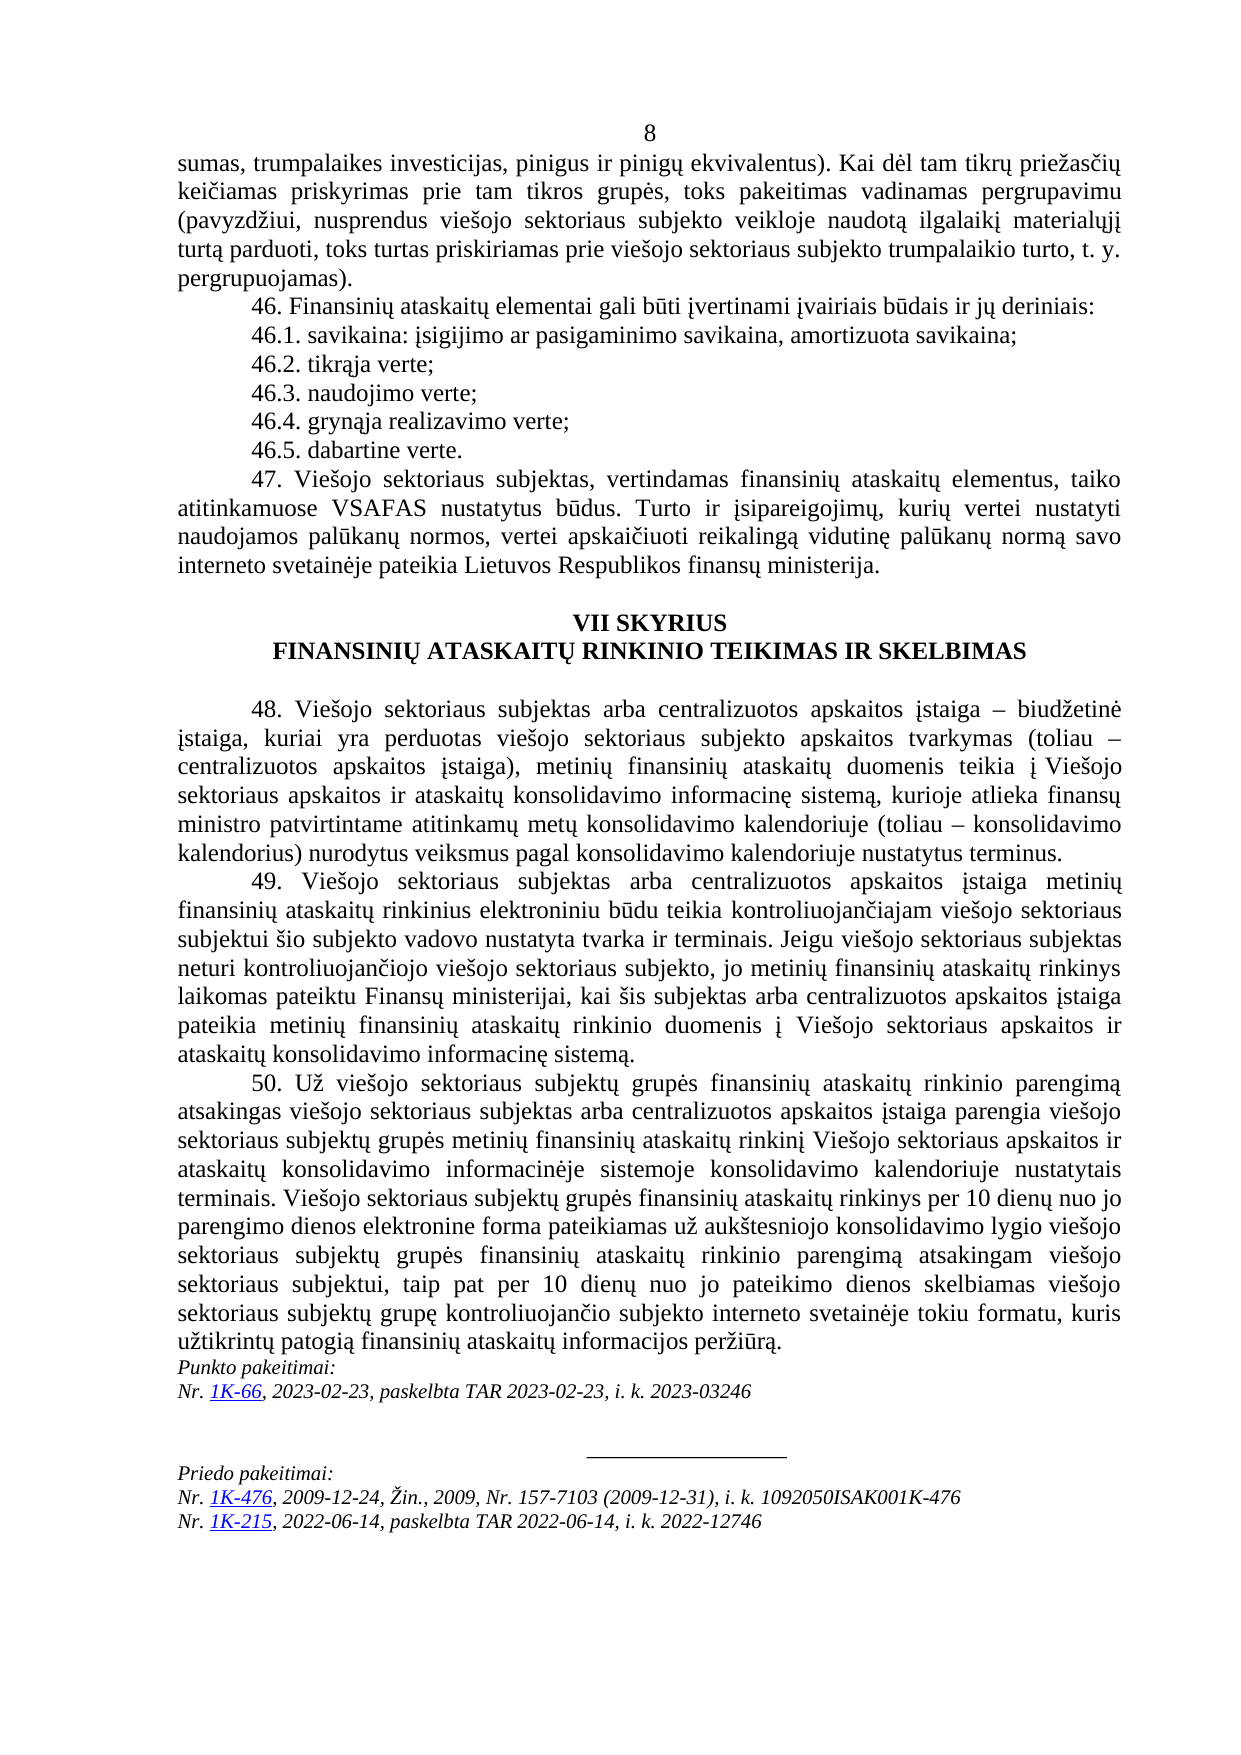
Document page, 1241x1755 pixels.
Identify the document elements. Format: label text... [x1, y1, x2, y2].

text 47. Viešojo sektoriaus subjektas, vertindamas finansinių ataskaitų elementus, taiko atitinkamuose VSAFAS nustatytus būdus. Turto ir įsipareigojimų, kurių vertei nustatyti naudojamos palūkanų normos, vertei apskaičiuoti reikalingą vidutinę palūkanų normą savo interneto svetainėje pateikia Lietuvos Respublikos finansų ministerija. [177, 464, 1122, 579]
text VII SKYRIUS [177, 608, 1122, 636]
text Nr. 1K-476, 2009-12-24, Žin., 2009, Nr. 157-7103 (2009-12-31), i. k. 1092050ISAK001K-476 [177, 1485, 1122, 1509]
text 46.2. tikrąja verte; [177, 349, 1122, 378]
text sumas, trumpalaikes investicijas, pinigus ir pinigų ekvivalentus). Kai dėl tam tikrų priežasčių keičiamas priskyrimas prie tam tikros grupės, toks pakeitimas vadinamas pergrupavimu (pavyzdžiui, nusprendus viešojo sektoriaus subjekto veikloje naudotą ilgalaikį materialųjį turtą parduoti, toks turtas priskiriamas prie viešojo sektoriaus subjekto trumpalaikio turto, t. y. pergrupuojamas). [177, 148, 1122, 291]
text 46. Finansinių ataskaitų elementai gali būti įvertinami įvairiais būdais ir jų deriniais: [177, 291, 1122, 320]
text 46.3. naudojimo verte; [177, 378, 1122, 406]
text 46.1. savikaina: įsigijimo ar pasigaminimo savikaina, amortizuota savikaina; [177, 320, 1122, 349]
text 50. Už viešojo sektoriaus subjektų grupės finansinių ataskaitų rinkinio parengimą atsakingas viešojo sektoriaus subjektas arba centralizuotos apskaitos įstaiga parengia viešojo sektoriaus subjektų grupės metinių finansinių ataskaitų rinkinį Viešojo sektoriaus apskaitos ir ataskaitų konsolidavimo informacinėje sistemoje konsolidavimo kalendoriuje nustatytais terminais. Viešojo sektoriaus subjektų grupės finansinių ataskaitų rinkinys per 10 dienų nuo jo parengimo dienos elektronine forma pateikiamas už aukštesniojo konsolidavimo lygio viešojo sektoriaus subjektų grupės finansinių ataskaitų rinkinio parengimą atsakingam viešojo sektoriaus subjektui, taip pat per 10 dienų nuo jo pateikimo dienos skelbiamas viešojo sektoriaus subjektų grupę kontroliuojančio subjekto interneto svetainėje tokiu formatu, kuris užtikrintų patogią finansinių ataskaitų informacijos peržiūrą. [177, 1068, 1122, 1355]
text 46.5. dabartine verte. [177, 435, 1122, 464]
text 46.4. grynąja realizavimo verte; [177, 406, 1122, 435]
text Nr. 1K-66, 2023-02-23, paskelbta TAR 2023-02-23, i. k. 2023-03246 [177, 1379, 1122, 1403]
text 49. Viešojo sektoriaus subjektas arba centralizuotos apskaitos įstaiga metinių finansinių ataskaitų rinkinius elektroniniu būdu teikia kontroliuojančiajam viešojo sektoriaus subjektui šio subjekto vadovo nustatyta tvarka ir terminais. Jeigu viešojo sektoriaus subjektas neturi kontroliuojančiojo viešojo sektoriaus subjekto, jo metinių finansinių ataskaitų rinkinys laikomas pateiktu Finansų ministerijai, kai šis subjektas arba centralizuotos apskaitos įstaiga pateikia metinių finansinių ataskaitų rinkinio duomenis į Viešojo sektoriaus apskaitos ir ataskaitų konsolidavimo informacinę sistemą. [177, 866, 1122, 1068]
text ________________ [177, 1432, 1122, 1461]
text Punkto pakeitimai: [177, 1355, 1122, 1379]
text 48. Viešojo sektoriaus subjektas arba centralizuotos apskaitos įstaiga – biudžetinė įstaiga, kuriai yra perduotas viešojo sektoriaus subjekto apskaitos tvarkymas (toliau – centralizuotos apskaitos įstaiga), metinių finansinių ataskaitų duomenis teikia į Viešojo sektoriaus apskaitos ir ataskaitų konsolidavimo informacinę sistemą, kurioje atlieka finansų ministro patvirtintame atitinkamų metų konsolidavimo kalendoriuje (toliau – konsolidavimo kalendorius) nurodytus veiksmus pagal konsolidavimo kalendoriuje nustatytus terminus. [177, 694, 1122, 866]
text Priedo pakeitimai: [177, 1461, 1122, 1485]
text FINANSINIŲ ATASKAITŲ RINKINIO TEIKIMAS IR SKELBIMAS [177, 636, 1122, 665]
text Nr. 1K-215, 2022-06-14, paskelbta TAR 2022-06-14, i. k. 2022-12746 [177, 1509, 1122, 1533]
